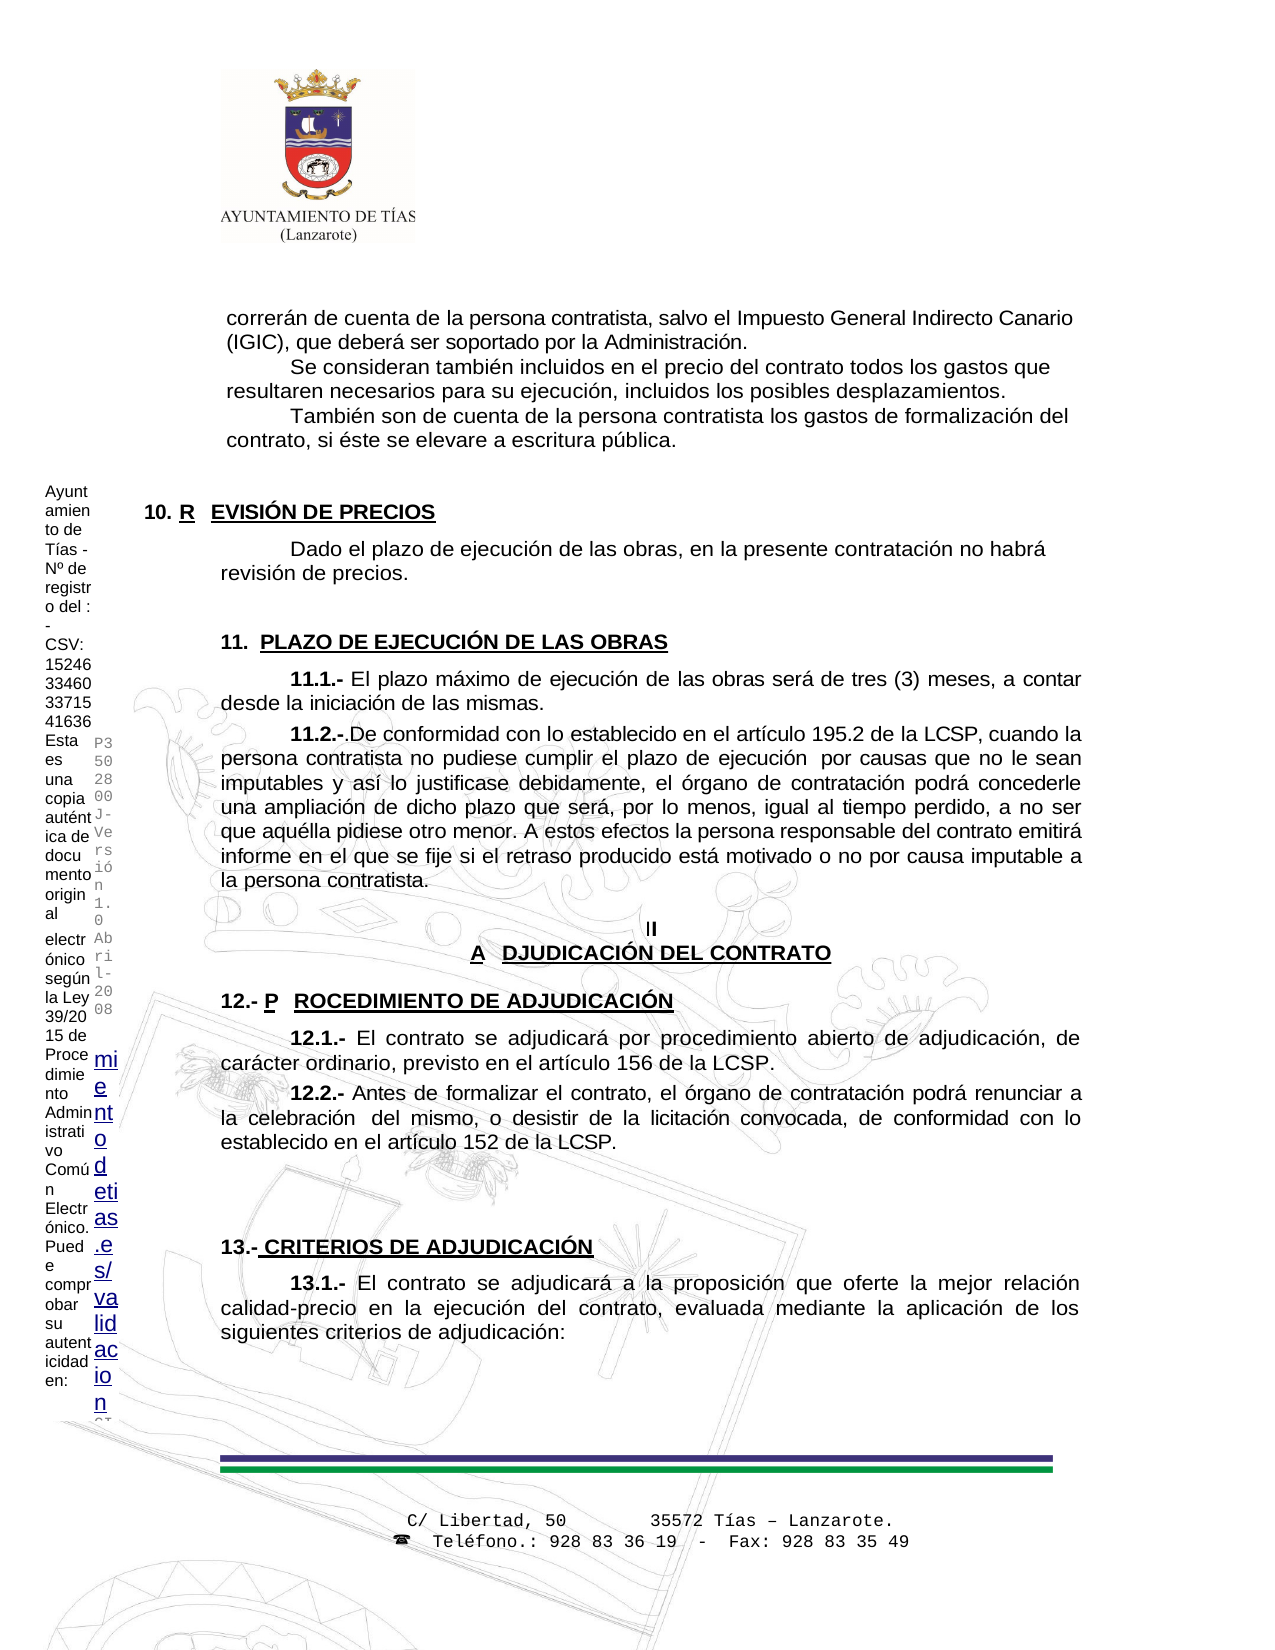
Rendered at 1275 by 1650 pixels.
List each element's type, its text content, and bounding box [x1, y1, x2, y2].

text 12.2.- Antes de formalizar el contrato, el órgano de contratación podrá renunciar a la celebración del mismo, o desistir de la licitación convocada, de conformidad con lo establecido en el artículo 152 de la LCSP. [989, 1081, 1082, 1154]
text electrónico según la Ley 39/2015 de Procedimiento Administrativo Común Electrónico. Puede comprobar su autenticidad en: [45, 930, 92, 1390]
list R EVISIÓN DE PRECIOS [144, 500, 1181, 524]
subtitle 13.- CRITERIOS DE ADJUDICACIÓN [989, 1234, 1181, 1258]
subtitle A DJUDICACIÓN DEL CONTRATO [989, 941, 1123, 965]
text http://sede.ayuntamientodetias.es/validacion CIF: [94, 1046, 119, 1421]
text II [989, 916, 1123, 940]
text 11.1.- El plazo máximo de ejecución de las obras será de tres (3) meses, a contar desde la iniciación de las mismas. [220, 667, 1082, 715]
text También son de cuenta de la persona contratista los gastos de formalización del contrato, si éste se elevare a escritura pública. [226, 403, 1089, 452]
text Se consideran también incluidos en el precio del contrato todos los gastos que resultaren necesarios para su ejecución, incluidos los posibles desplazamientos. [226, 355, 1089, 403]
text 11.2.-.De conformidad con lo establecido en el artículo 195.2 de la LCSP, cuando la persona contratista no pudiese cumplir el plazo de ejecución por causas que no le sean imputables y así lo justificase debidamente, el órgano de contratación podrá concederle una ampliación de dicho plazo que será, por lo menos, igual al tiempo perdido, a no ser que aquélla pidiese otro menor. A estos efectos la persona responsable del contrato emitirá informe en el que se fije si el retraso producido está motivado o no por causa imputable a la persona contratista. [989, 722, 1082, 892]
text  Teléfono.: 928 83 36 19 - Fax: 928 83 35 49 [989, 1531, 1122, 1552]
text P3502800J-Versión 1.0 Abril-2008 [94, 736, 114, 1019]
text Dado el plazo de ejecución de las obras, en la presente contratación no habrá revisión de precios. [220, 536, 1089, 584]
text 12.1.- El contrato se adjudicará por procedimiento abierto de adjudicación, de carácter ordinario, previsto en el artículo 156 de la LCSP. [989, 1026, 1082, 1074]
text correrán de cuenta de la persona contratista, salvo el Impuesto General Indirecto Canario (IGIC), que deberá ser soportado por la Administración. [226, 306, 1089, 354]
list PLAZO DE EJECUCIÓN DE LAS OBRAS [220, 630, 1181, 654]
text C/ Libertad, 50 35572 Tías – Lanzarote. [989, 1511, 1122, 1531]
text 13.1.- El contrato se adjudicará a la proposición que oferte la mejor relación calidad-precio en la ejecución del contrato, evaluada mediante la aplicación de los siguientes criterios de adjudicación: [989, 1271, 1081, 1344]
text 12.- P ROCEDIMIENTO DE ADJUDICACIÓN [989, 989, 1181, 1013]
text Ayuntamiento de Tías - Nº de registro del : - CSV: 15246334603371541636 Esta es una copia auténtica de documento original [45, 482, 92, 923]
